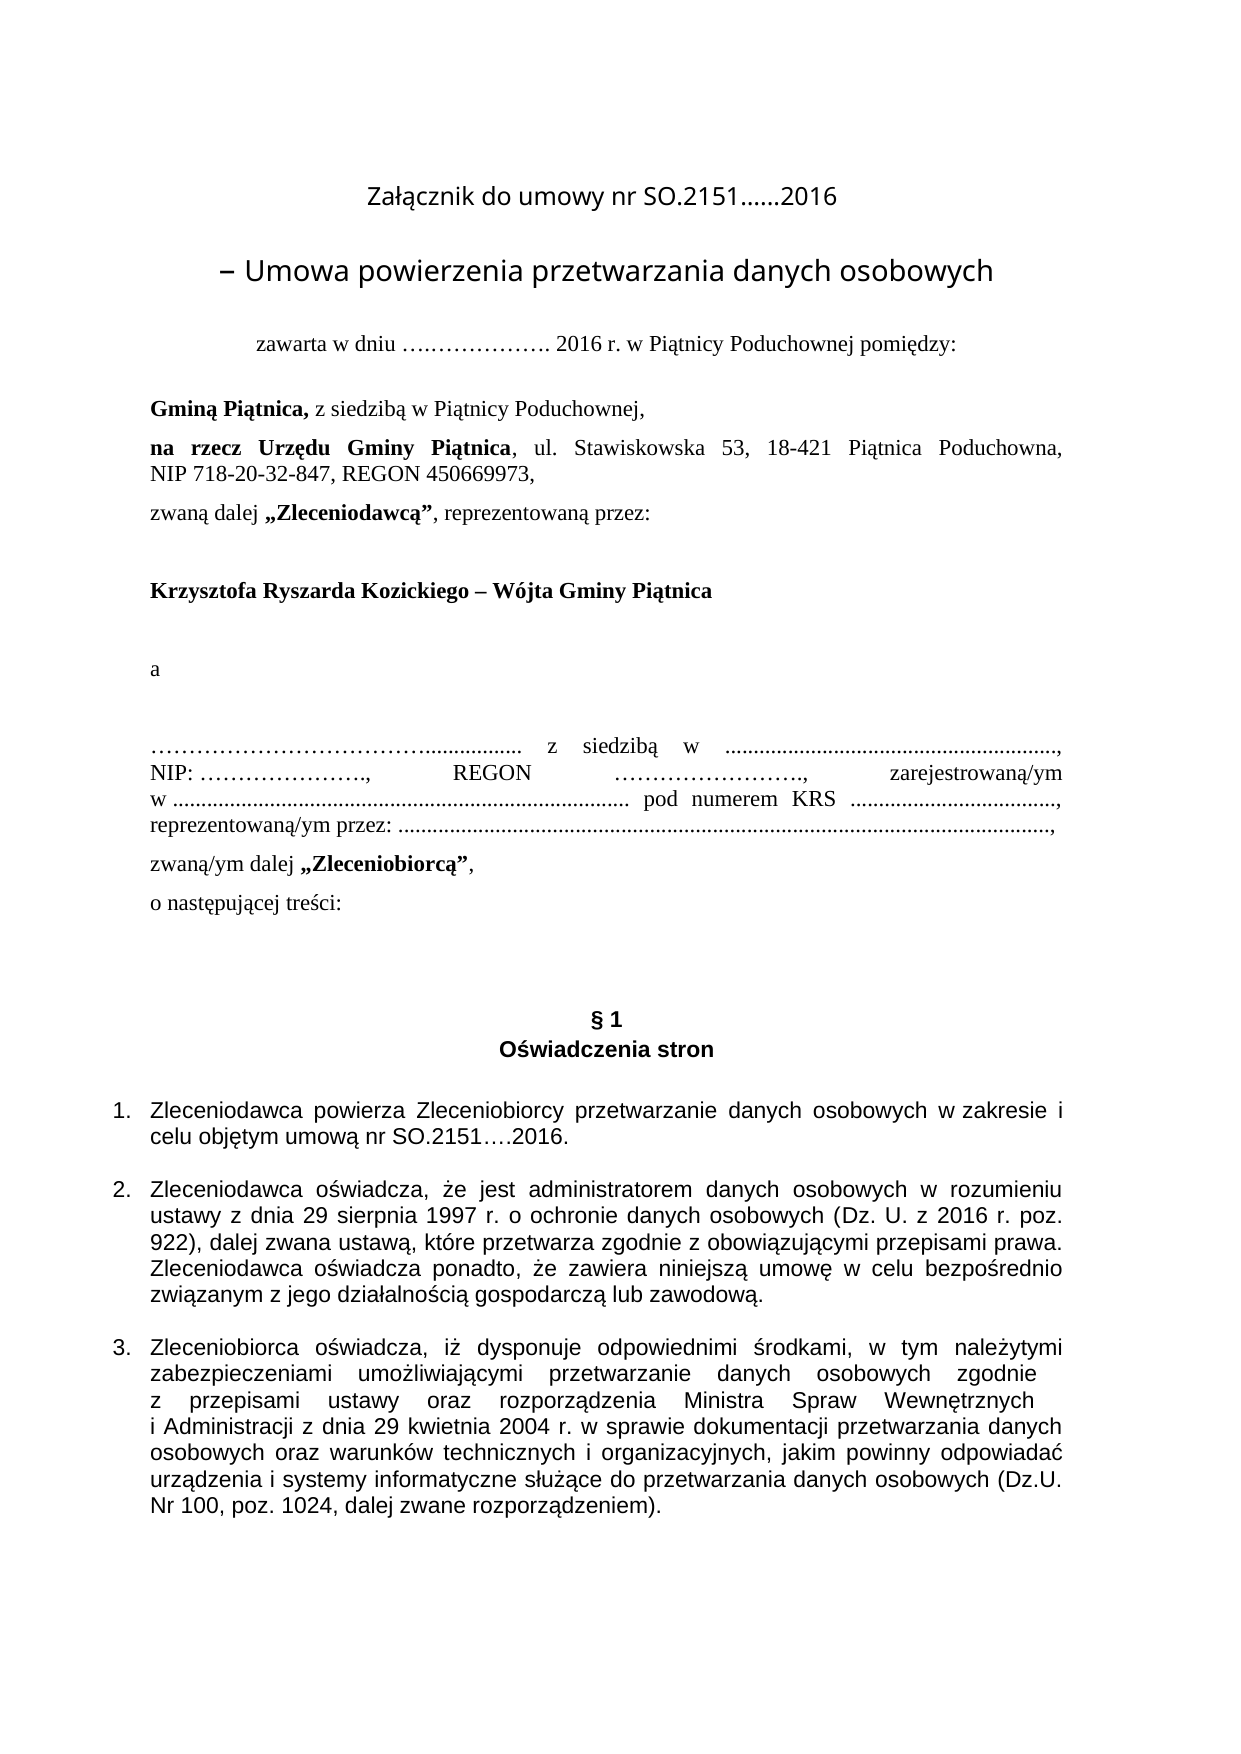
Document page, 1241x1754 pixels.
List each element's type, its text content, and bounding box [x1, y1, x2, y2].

text ………………………………................. z siedzibą w .........................................................., NIP: …………………., REGON ……………………., zarejestrowaną/ym w ................................................................................ pod numerem KRS ...................................., reprezentowaną/ym przez: .................................................................................................................., [150, 732, 1063, 838]
text zwaną/ym dalej „Zleceniobiorcą”, [150, 850, 1063, 877]
list Zleceniobiorca oświadcza, iż dysponuje odpowiednimi środkami, w tym należytymi zabezpieczeniami umożliwiającymi przetwarzanie danych osobowych zgodnie z przepisami ustawy oraz rozporządzenia Ministra Spraw Wewnętrznych i Administracji z dnia 29 kwietnia 2004 r. w sprawie dokumentacji przetwarzania danych osobowych oraz warunków technicznych i organizacyjnych, jakim powinny odpowiadać urządzenia i systemy informatyczne służące do przetwarzania danych osobowych (Dz.U. Nr 100, poz. 1024, dalej zwane rozporządzeniem). [112, 1334, 1063, 1518]
text na rzecz Urzędu Gminy Piątnica, ul. Stawiskowska 53, 18-421 Piątnica Poduchowna, NIP 718-20-32-847, REGON 450669973, [150, 434, 1063, 487]
subtitle Załącznik do umowy nr SO.2151…...2016 [150, 170, 1063, 215]
text § 1 [150, 1006, 1063, 1032]
list Zleceniodawca powierza Zleceniobiorcy przetwarzanie danych osobowych w zakresie i celu objętym umową nr SO.2151….2016. [112, 1097, 1063, 1149]
text zawarta w dniu ….……………. 2016 r. w Piątnicy Poduchownej pomiędzy: [150, 330, 1063, 356]
list Zleceniodawca oświadcza, że jest administratorem danych osobowych w rozumieniu ustawy z dnia 29 sierpnia 1997 r. o ochronie danych osobowych (Dz. U. z 2016 r. poz. 922), dalej zwana ustawą, które przetwarza zgodnie z obowiązującymi przepisami prawa. Zleceniodawca oświadcza ponadto, że zawiera niniejszą umowę w celu bezpośrednio związanym z jego działalnością gospodarczą lub zawodową. [112, 1176, 1063, 1308]
subtitle – Umowa powierzenia przetwarzania danych osobowych [150, 245, 1063, 291]
text Gminą Piątnica, z siedzibą w Piątnicy Poduchownej, [150, 395, 1063, 422]
text o następującej treści: [150, 889, 1063, 916]
text zwaną dalej „Zleceniodawcą”, reprezentowaną przez: [150, 499, 1063, 526]
text a [150, 655, 1063, 681]
text Oświadczenia stron [150, 1036, 1063, 1063]
text Krzysztofa Ryszarda Kozickiego – Wójta Gminy Piątnica [150, 577, 1063, 603]
